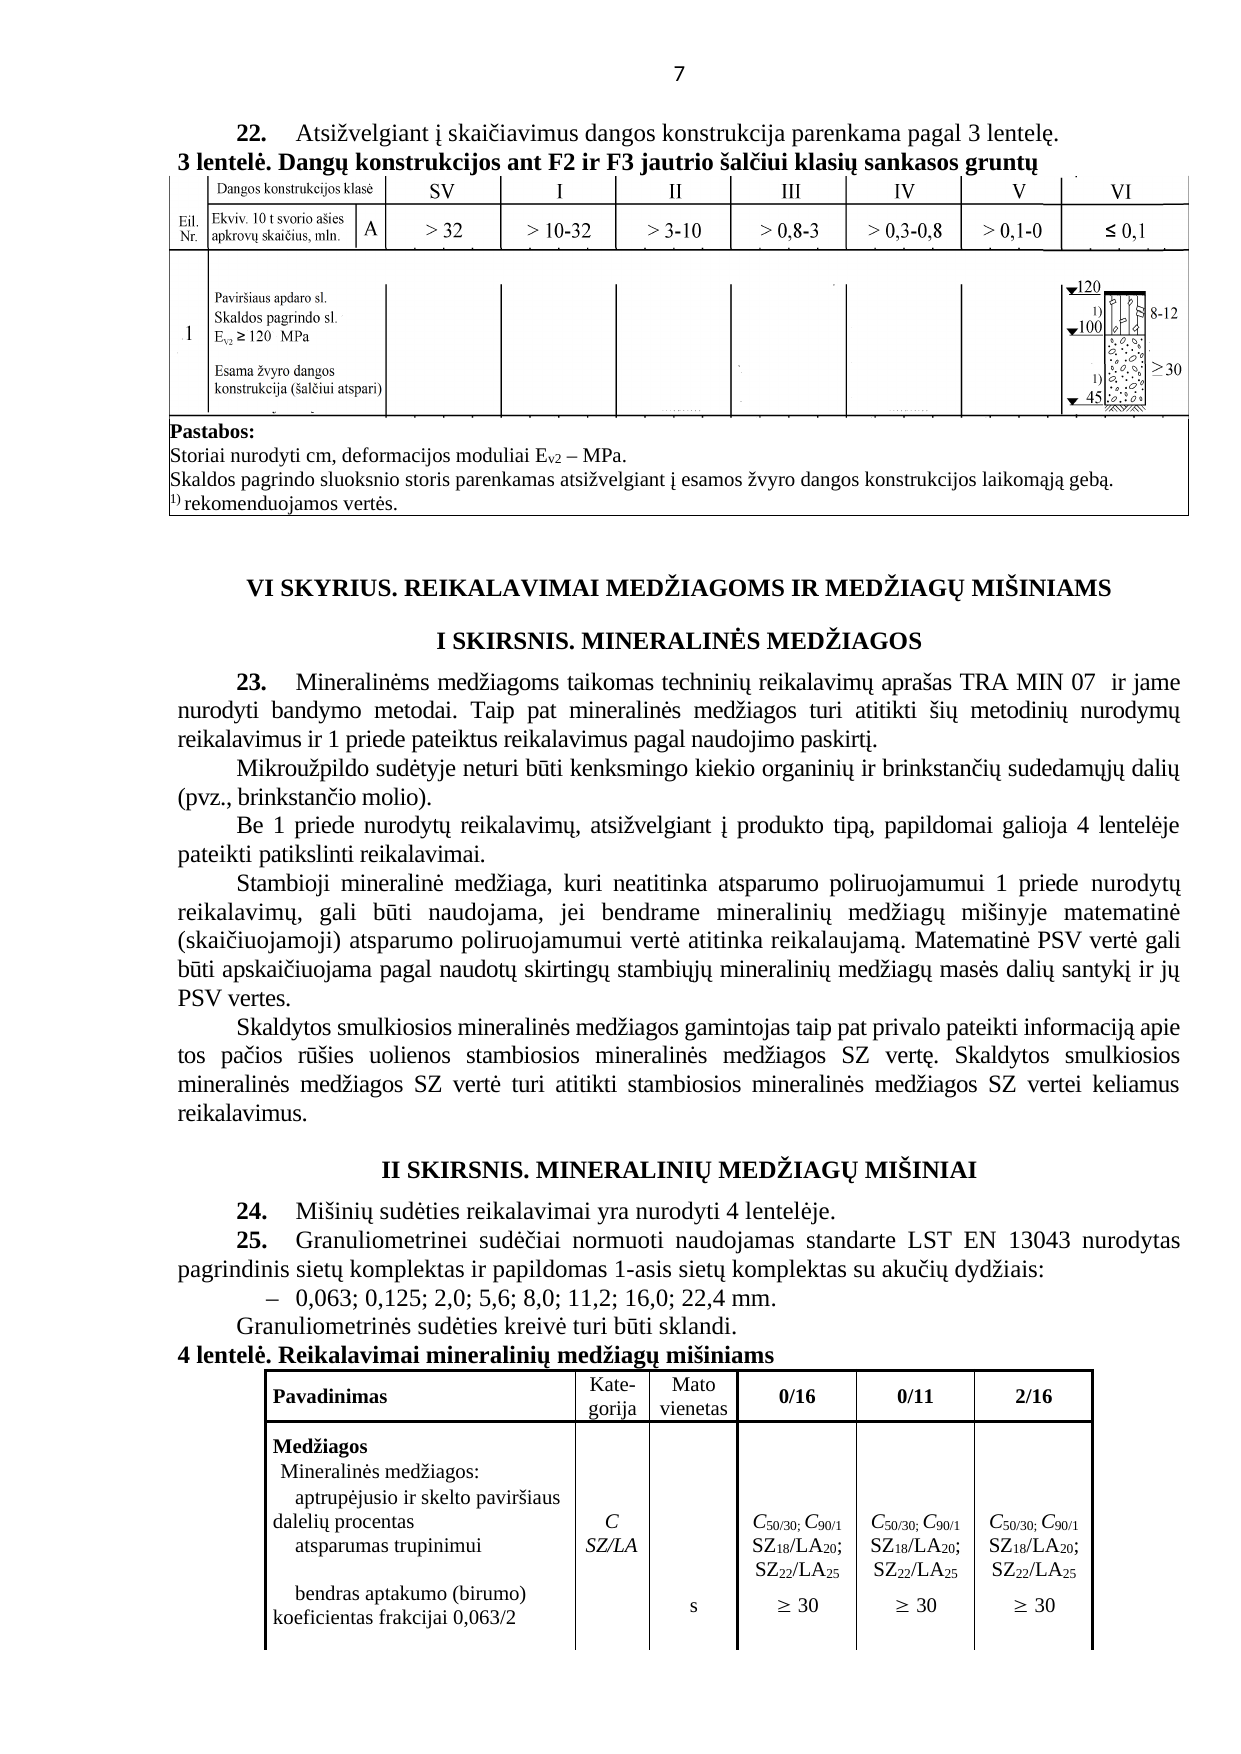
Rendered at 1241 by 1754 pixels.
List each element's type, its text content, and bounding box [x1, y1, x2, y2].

table_header Pavadinimas [267, 1372, 575, 1420]
table_cell  30 [739, 1581, 856, 1629]
table_cell C SZ/LA [576, 1485, 649, 1581]
table_cell [857, 1629, 974, 1650]
table_cell  30 [975, 1581, 1091, 1629]
table_cell [975, 1629, 1091, 1650]
table_header Mato vienetas [650, 1372, 736, 1420]
table_header 0/11 [857, 1372, 974, 1420]
text Granuliometrinės sudėties kreivė turi būti sklandi. [177, 1311, 1181, 1340]
table_cell [267, 1629, 575, 1650]
table_cell [857, 1458, 974, 1485]
text 25. Granuliometrinei sudėčiai normuoti naudojamas standarte LST EN 13043 nurodytas pagrindinis sietų komplektas ir papildomas 1-asis sietų komplektas su akučių dydžiais: [177, 1225, 1181, 1283]
table_cell C50/30; C90/1 SZ18/LA20; SZ22/LA25 [975, 1485, 1091, 1581]
table_cell [739, 1458, 856, 1485]
text – 0,063; 0,125; 2,0; 5,6; 8,0; 11,2; 16,0; 22,4 mm. [177, 1283, 1181, 1311]
table_cell [975, 1458, 1091, 1485]
table_cell C50/30; C90/1 SZ18/LA20; SZ22/LA25 [857, 1485, 974, 1581]
table_cell Pastabos: Storiai nurodyti cm, deformacijos moduliai Ev2 – MPa. Skaldos pagrindo sluoksnio storis parenkamas atsižvelgiant į esamos žvyro dangos konstrukcijos laikomąją gebą. 1) rekomenduojamos vertės. [170, 419, 1188, 515]
table_header Kate-gorija [576, 1372, 649, 1420]
text 23. Mineralinėms medžiagoms taikomas techninių reikalavimų aprašas TRA MIN 07 ir jame nurodyti bandymo metodai. Taip pat mineralinės medžiagos turi atitikti šių metodinių nurodymų reikalavimus ir 1 priede pateiktus reikalavimus pagal naudojimo paskirtį. [177, 667, 1181, 753]
table_cell [975, 1423, 1091, 1458]
text Stambioji mineralinė medžiaga, kuri neatitinka atsparumo poliruojamumui 1 priede nurodytų reikalavimų, gali būti naudojama, jei bendrame mineralinių medžiagų mišinyje matematinė (skaičiuojamoji) atsparumo poliruojamumui vertė atitinka reikalaujamą. Matematinė PSV vertė gali būti apskaičiuojama pagal naudotų skirtingų stambiųjų mineralinių medžiagų masės dalių santykį ir jų PSV vertes. [177, 868, 1181, 1012]
table_cell [650, 1629, 736, 1650]
text 24. Mišinių sudėties reikalavimai yra nurodyti 4 lentelėje. [177, 1196, 1181, 1225]
table_cell [576, 1629, 649, 1650]
table_cell [857, 1423, 974, 1458]
table_cell [650, 1485, 736, 1581]
text VI SKYRIUS. REIKALAVIMAI MEDŽIAGOMS IR MEDŽIAGŲ MIŠINIAMS [177, 573, 1181, 602]
table_cell [576, 1458, 649, 1485]
table_cell C50/30; C90/1 SZ18/LA20; SZ22/LA25 [739, 1485, 856, 1581]
text I SKIRSNIS. MINERALINĖS MEDŽIAGOS [177, 626, 1181, 655]
text Be 1 priede nurodytų reikalavimų, atsižvelgiant į produkto tipą, papildomai galioja 4 lentelėje pateikti patikslinti reikalavimai. [177, 811, 1181, 868]
text 22. Atsižvelgiant į skaičiavimus dangos konstrukcija parenkama pagal 3 lentelę. [177, 118, 1181, 147]
text 3 lentelė. Dangų konstrukcijos ant F2 ir F3 jautrio šalčiui klasių sankasos gruntų [177, 147, 1181, 176]
table_cell Medžiagos [267, 1423, 575, 1458]
text 4 lentelė. Reikalavimai mineralinių medžiagų mišiniams [177, 1340, 1181, 1369]
table_cell [739, 1629, 856, 1650]
table_cell s [650, 1581, 736, 1629]
text II SKIRSNIS. MINERALINIŲ MEDŽIAGŲ MIŠINIAI [177, 1156, 1181, 1184]
text Skaldytos smulkiosios mineralinės medžiagos gamintojas taip pat privalo pateikti informaciją apie tos pačios rūšies uolienos stambiosios mineralinės medžiagos SZ vertę. Skaldytos smulkiosios mineralinės medžiagos SZ vertė turi atitikti stambiosios mineralinės medžiagos SZ vertei keliamus reikalavimus. [177, 1012, 1181, 1127]
text Mikroužpildo sudėtyje neturi būti kenksmingo kiekio organinių ir brinkstančių sudedamųjų dalių (pvz., brinkstančio molio). [177, 753, 1181, 811]
table_cell [576, 1581, 649, 1629]
table_cell aptrupėjusio ir skelto paviršiaus dalelių procentas atsparumas trupinimui [267, 1485, 575, 1581]
table_cell Mineralinės medžiagos: [267, 1458, 575, 1485]
table_cell bendras aptakumo (birumo) koeficientas frakcijai 0,063/2 [267, 1581, 575, 1629]
table_cell [650, 1458, 736, 1485]
table_cell  30 [857, 1581, 974, 1629]
table_header 2/16 [975, 1372, 1091, 1420]
table_cell [650, 1423, 736, 1458]
table_cell [739, 1423, 856, 1458]
table_header 0/16 [739, 1372, 856, 1420]
table_cell [576, 1423, 649, 1458]
